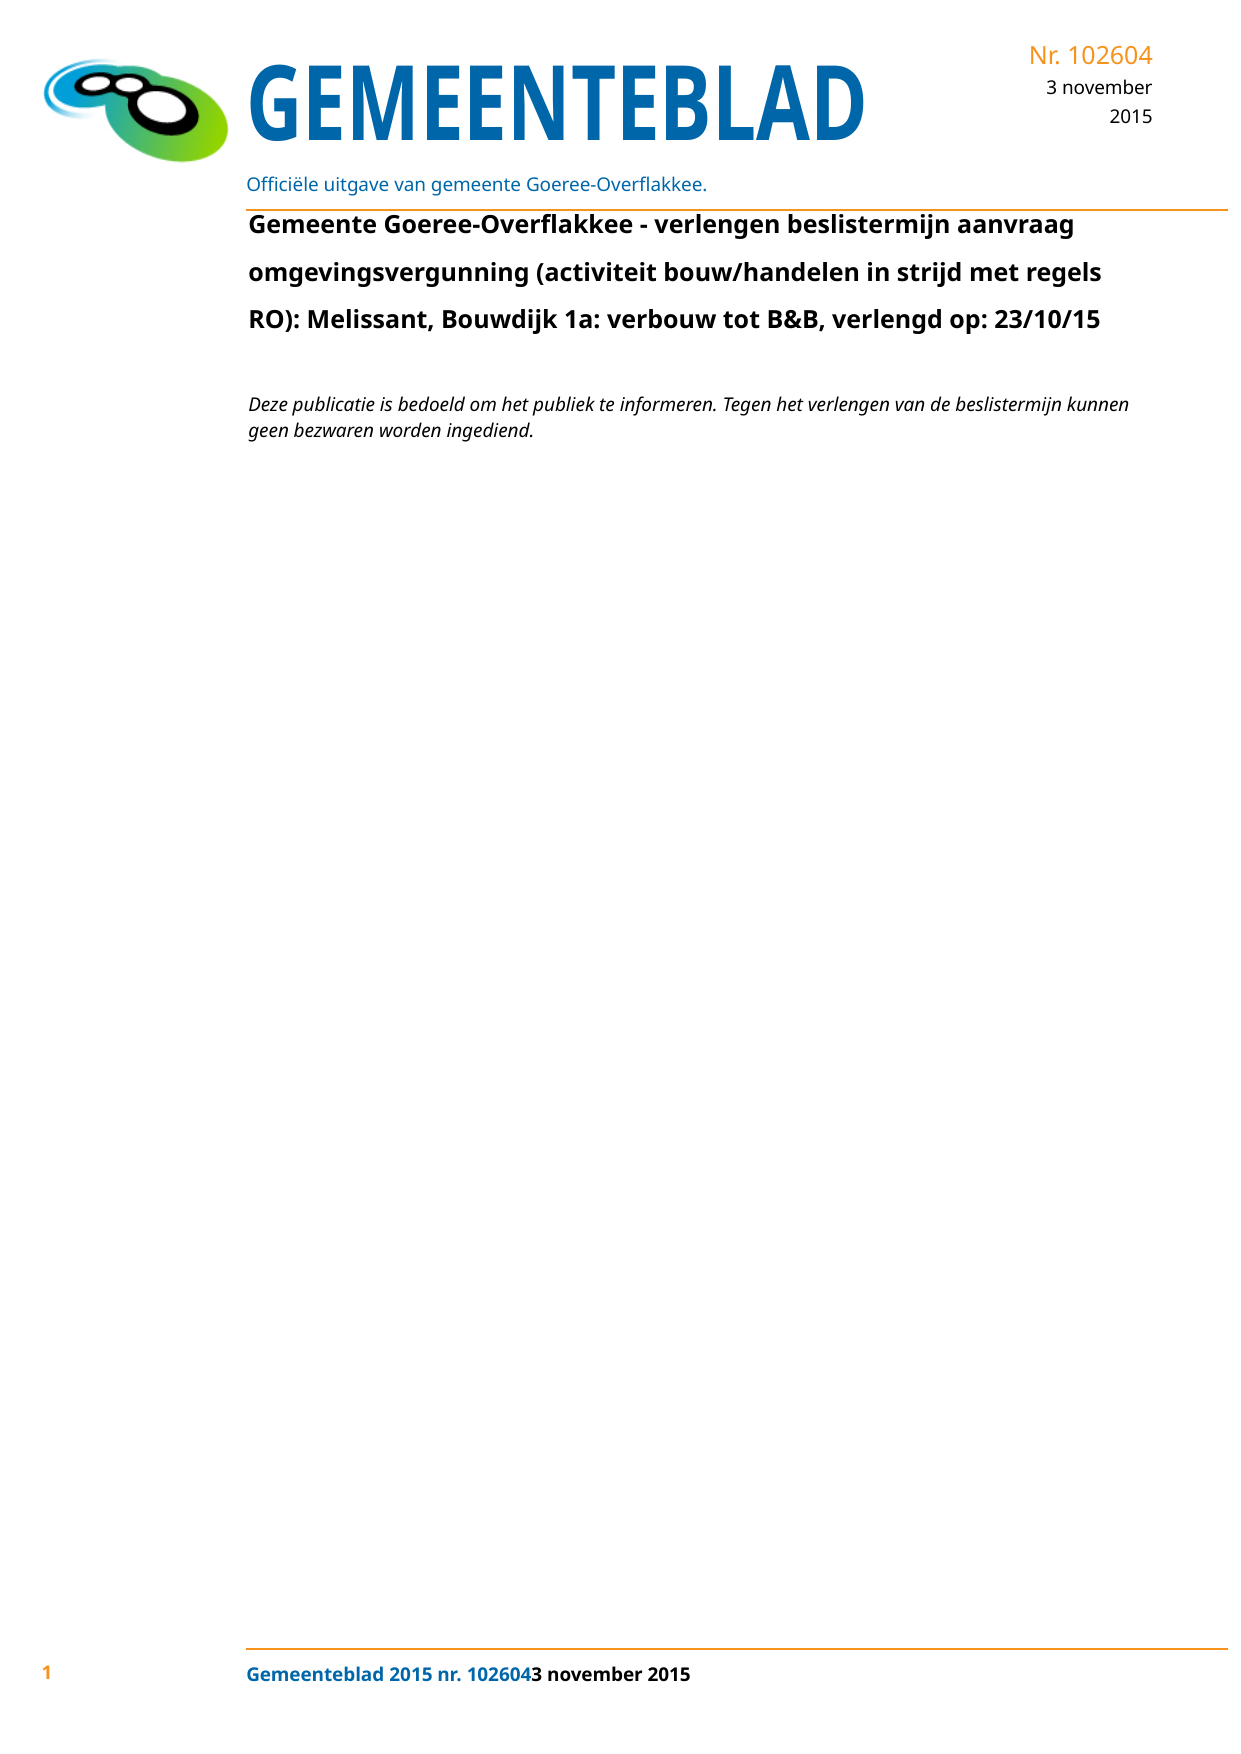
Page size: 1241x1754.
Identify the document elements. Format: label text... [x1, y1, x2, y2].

text Deze publicatie is bedoeld om het publiek te informeren. Tegen het verlengen van de beslistermijn kunnen geen bezwaren worden ingediend. [248, 391, 1152, 443]
text Gemeente Goeree-Overflakkee - verlengen beslistermijn aanvraag omgevingsvergunning (activiteit bouw/handelen in strijd met regels RO): Melissant, Bouwdijk 1a: verbouw tot B&B, verlengd op: 23/10/15 [248, 211, 1152, 336]
picture [41, 47, 231, 172]
